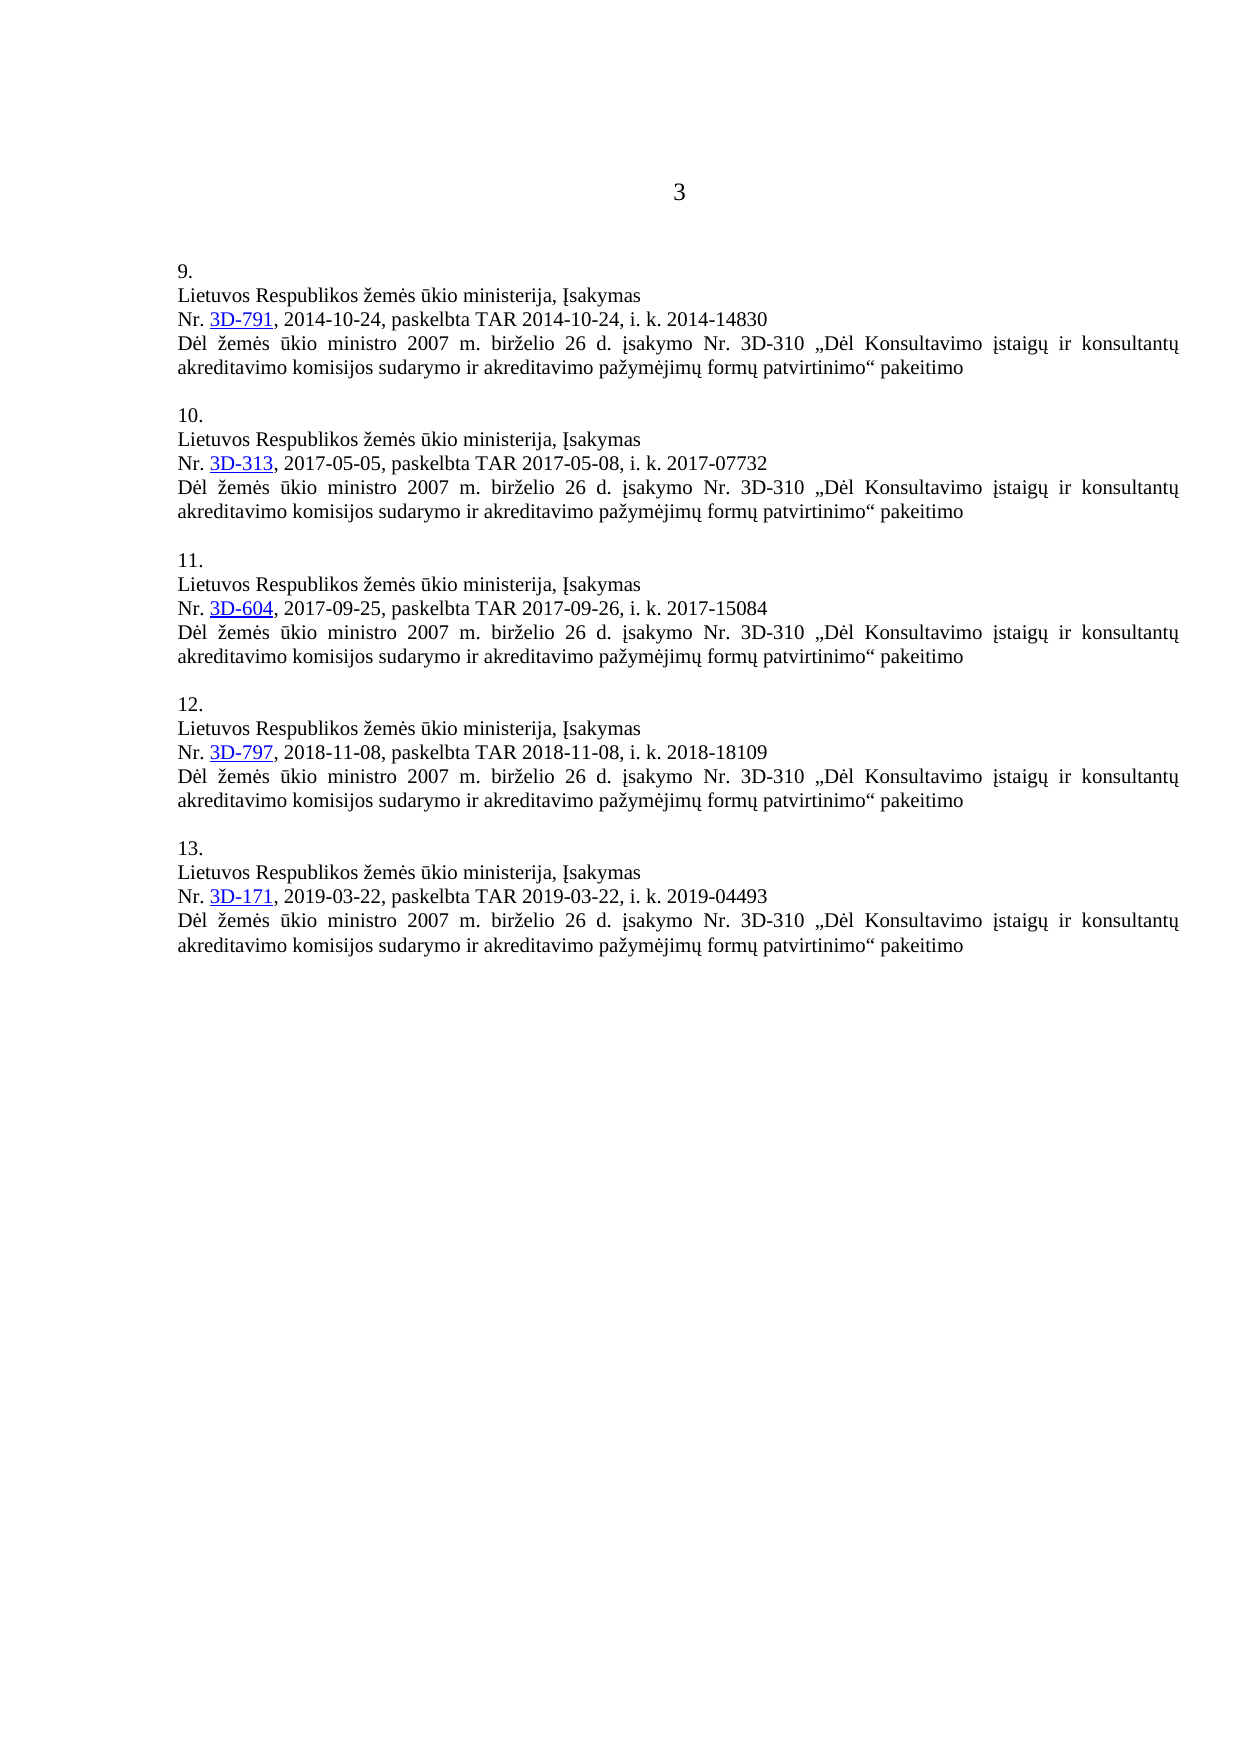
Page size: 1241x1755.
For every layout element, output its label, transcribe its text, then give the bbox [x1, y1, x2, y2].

text Lietuvos Respublikos žemės ūkio ministerija, Įsakymas [177, 860, 1181, 884]
text 13. [177, 836, 1181, 860]
text Nr. 3D-171, 2019-03-22, paskelbta TAR 2019-03-22, i. k. 2019-04493 [177, 884, 1181, 908]
text Nr. 3D-604, 2017-09-25, paskelbta TAR 2017-09-26, i. k. 2017-15084 [177, 596, 1181, 620]
text Lietuvos Respublikos žemės ūkio ministerija, Įsakymas [177, 283, 1181, 307]
text 9. [177, 259, 1181, 283]
text 10. [177, 403, 1181, 427]
text Dėl žemės ūkio ministro 2007 m. birželio 26 d. įsakymo Nr. 3D-310 „Dėl Konsultavimo įstaigų ir konsultantų akreditavimo komisijos sudarymo ir akreditavimo pažymėjimų formų patvirtinimo“ pakeitimo [177, 764, 1181, 812]
text 12. [177, 692, 1181, 716]
text Dėl žemės ūkio ministro 2007 m. birželio 26 d. įsakymo Nr. 3D-310 „Dėl Konsultavimo įstaigų ir konsultantų akreditavimo komisijos sudarymo ir akreditavimo pažymėjimų formų patvirtinimo“ pakeitimo [177, 475, 1181, 523]
text Dėl žemės ūkio ministro 2007 m. birželio 26 d. įsakymo Nr. 3D-310 „Dėl Konsultavimo įstaigų ir konsultantų akreditavimo komisijos sudarymo ir akreditavimo pažymėjimų formų patvirtinimo“ pakeitimo [177, 331, 1181, 379]
text Dėl žemės ūkio ministro 2007 m. birželio 26 d. įsakymo Nr. 3D-310 „Dėl Konsultavimo įstaigų ir konsultantų akreditavimo komisijos sudarymo ir akreditavimo pažymėjimų formų patvirtinimo“ pakeitimo [177, 620, 1181, 668]
text Nr. 3D-797, 2018-11-08, paskelbta TAR 2018-11-08, i. k. 2018-18109 [177, 740, 1181, 764]
text 11. [177, 547, 1181, 572]
text Lietuvos Respublikos žemės ūkio ministerija, Įsakymas [177, 572, 1181, 596]
text Nr. 3D-791, 2014-10-24, paskelbta TAR 2014-10-24, i. k. 2014-14830 [177, 307, 1181, 331]
text Dėl žemės ūkio ministro 2007 m. birželio 26 d. įsakymo Nr. 3D-310 „Dėl Konsultavimo įstaigų ir konsultantų akreditavimo komisijos sudarymo ir akreditavimo pažymėjimų formų patvirtinimo“ pakeitimo [177, 908, 1181, 957]
text Lietuvos Respublikos žemės ūkio ministerija, Įsakymas [177, 427, 1181, 451]
text Nr. 3D-313, 2017-05-05, paskelbta TAR 2017-05-08, i. k. 2017-07732 [177, 451, 1181, 475]
text Lietuvos Respublikos žemės ūkio ministerija, Įsakymas [177, 716, 1181, 740]
